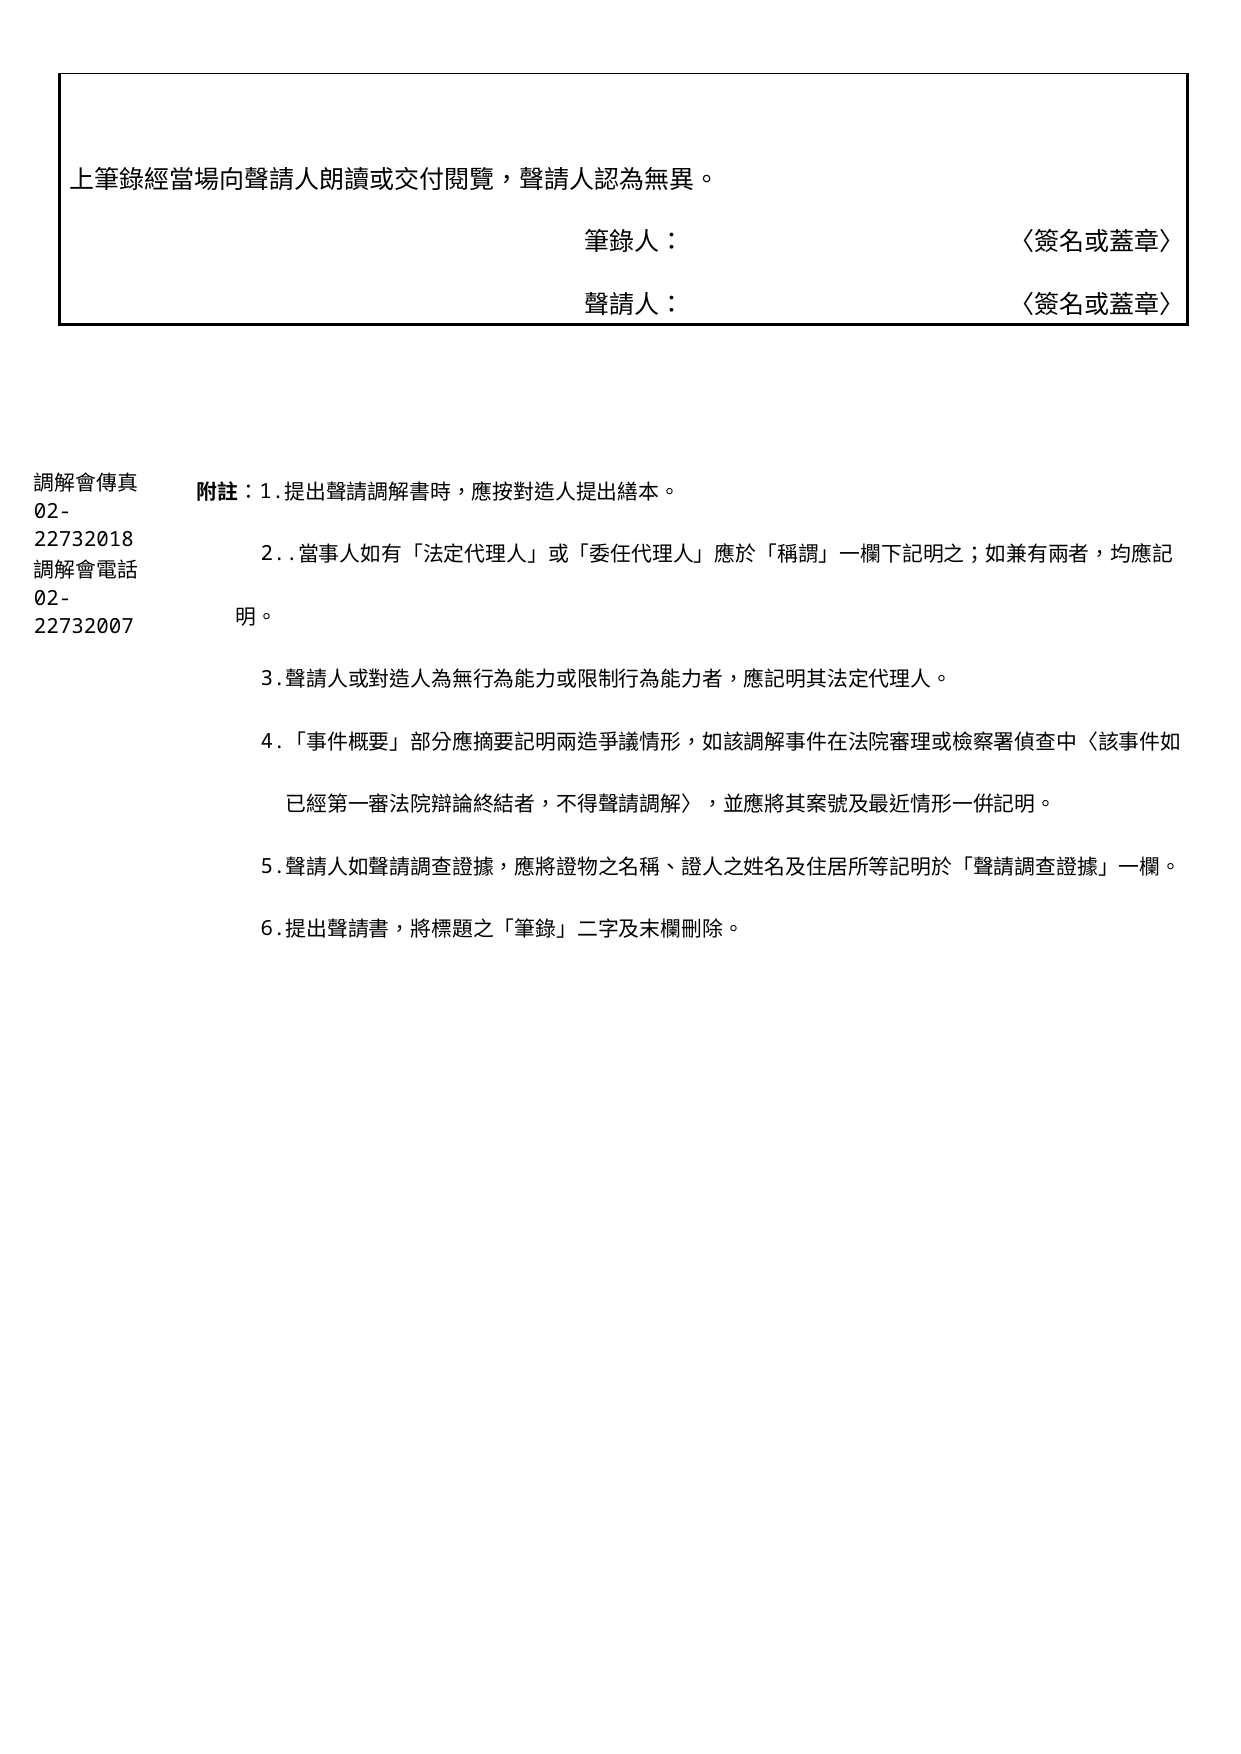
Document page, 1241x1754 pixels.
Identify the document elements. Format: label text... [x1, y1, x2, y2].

table_cell 上筆錄經當場向聲請人朗讀或交付閱覽，聲請人認為無異。 筆錄人： 〈簽名或蓋章〉 聲請人： 〈簽名或蓋章〉 [61, 74, 1186, 323]
text 4.「事件概要」部分應摘要記明兩造爭議情形，如該調解事件在法院審理或檢察署偵查中〈該事件如 [235, 698, 1181, 761]
text 調解會傳真 [33, 466, 169, 496]
text 5.聲請人如聲請調查證據，應將證物之名稱、證人之姓名及住居所等記明於「聲請調查證據」一欄。 [235, 823, 1181, 886]
text 2..當事人如有「法定代理人」或「委任代理人」應於「稱謂」一欄下記明之；如兼有兩者，均應記明。 [235, 511, 1181, 636]
text 3.聲請人或對造人為無行為能力或限制行為能力者，應記明其法定代理人。 [235, 636, 1181, 698]
text 已經第一審法院辯論終結者，不得聲請調解〉，並應將其案號及最近情形一倂記明。 [235, 761, 1181, 823]
text 02-22732018 [33, 496, 169, 553]
text 02-22732007 [33, 583, 169, 640]
text 6.提出聲請書，將標題之「筆錄」二字及末欄刪除。 [235, 886, 1181, 948]
text 調解會電話 [33, 553, 169, 583]
text 附註：1.提出聲請調解書時，應按對造人提出繕本。 [18, 448, 1181, 662]
